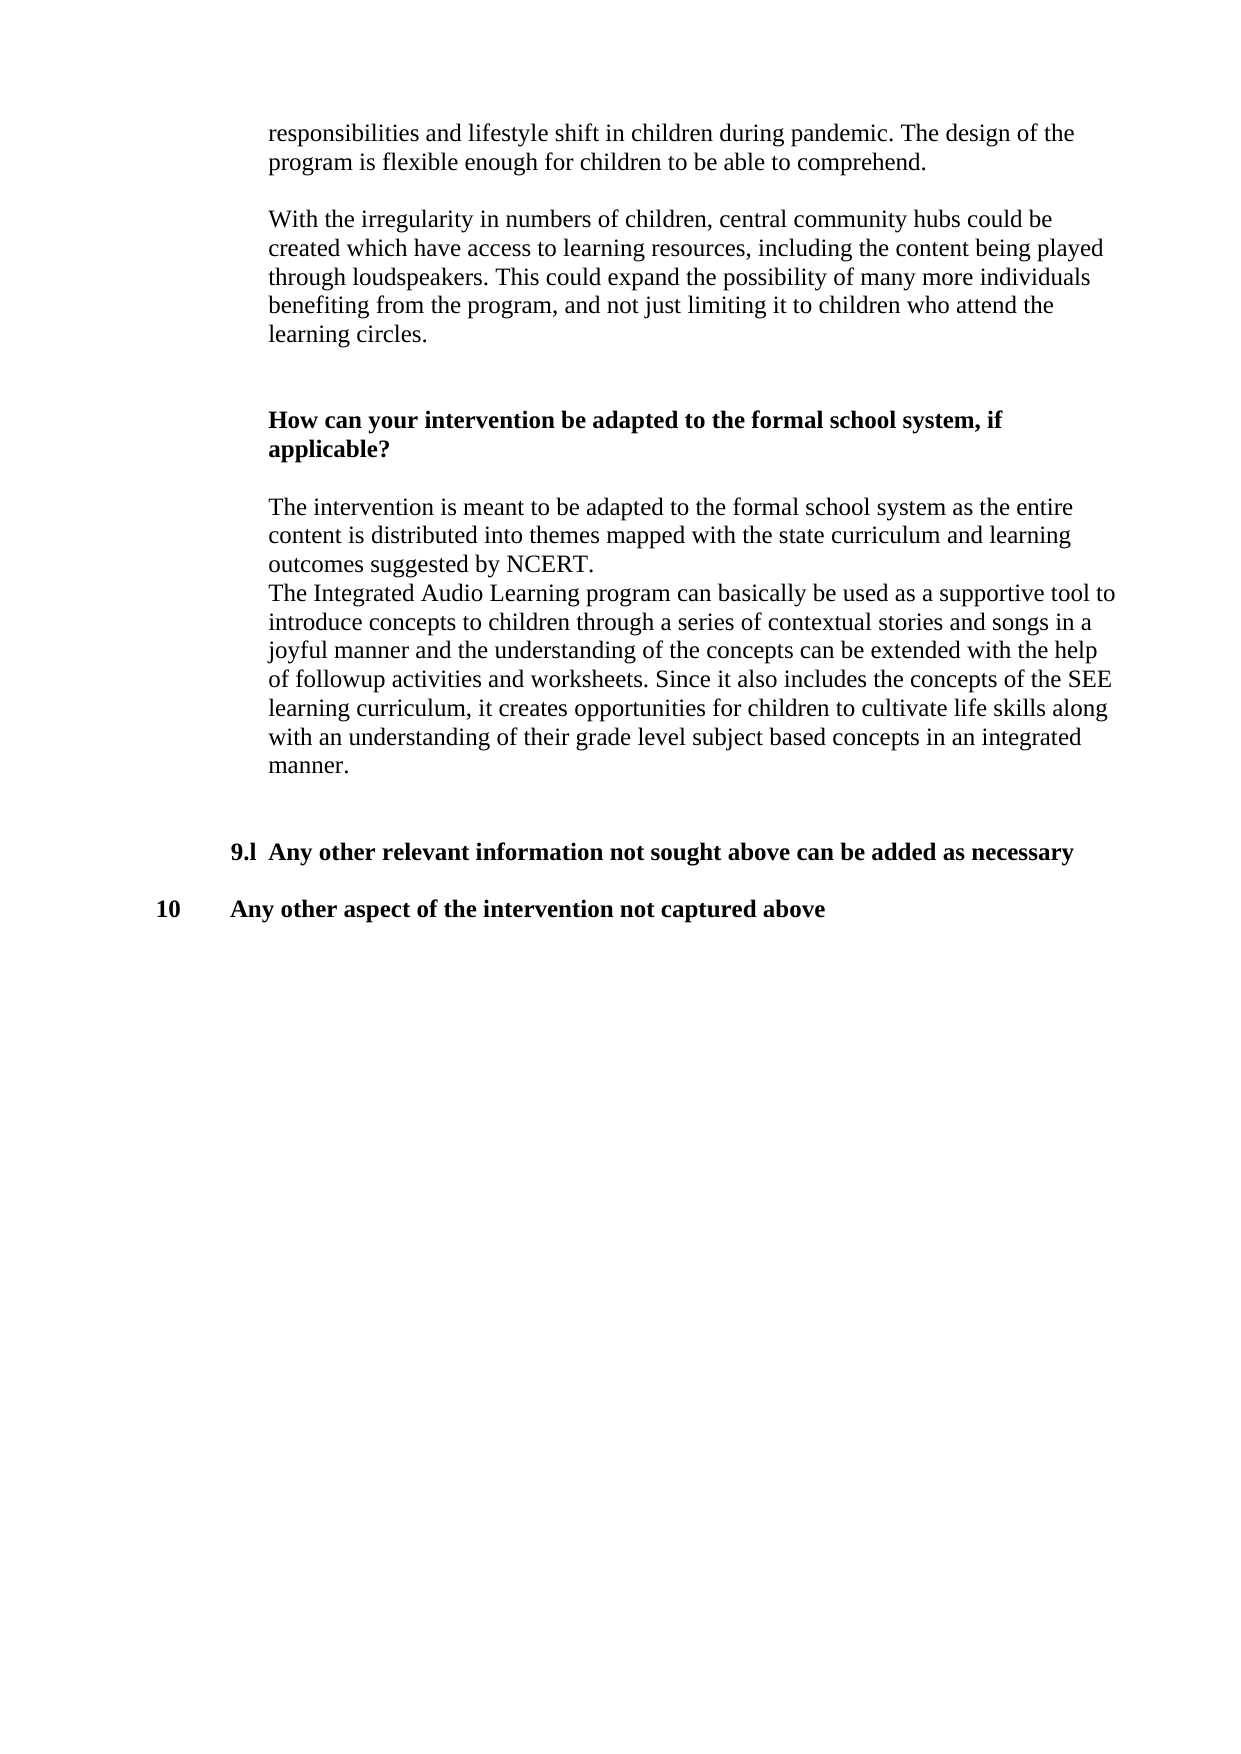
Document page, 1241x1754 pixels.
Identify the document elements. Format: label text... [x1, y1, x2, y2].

text The Integrated Audio Learning program can basically be used as a supportive tool to introduce concepts to children through a series of contextual stories and songs in a joyful manner and the understanding of the concepts can be extended with the help of followup activities and worksheets. Since it also includes the concepts of the SEE learning curriculum, it creates opportunities for children to cultivate life skills along with an understanding of their grade level subject based concepts in an integrated manner. [268, 578, 1122, 779]
text With the irregularity in numbers of children, central community hubs could be created which have access to learning resources, including the content being played through loudspeakers. This could expand the possibility of many more individuals benefiting from the program, and not just limiting it to children who attend the learning circles. [268, 204, 1122, 348]
text The intervention is meant to be adapted to the formal school system as the entire content is distributed into themes mapped with the state curriculum and learning outcomes suggested by NCERT. [268, 492, 1122, 578]
list Any other relevant information not sought above can be added as necessary [231, 837, 1122, 866]
text responsibilities and lifestyle shift in children during pandemic. The design of the program is flexible enough for children to be able to comprehend. [268, 118, 1122, 176]
text How can your intervention be adapted to the formal school system, if applicable? [268, 406, 1122, 463]
list Any other aspect of the intervention not captured above [156, 894, 1122, 923]
